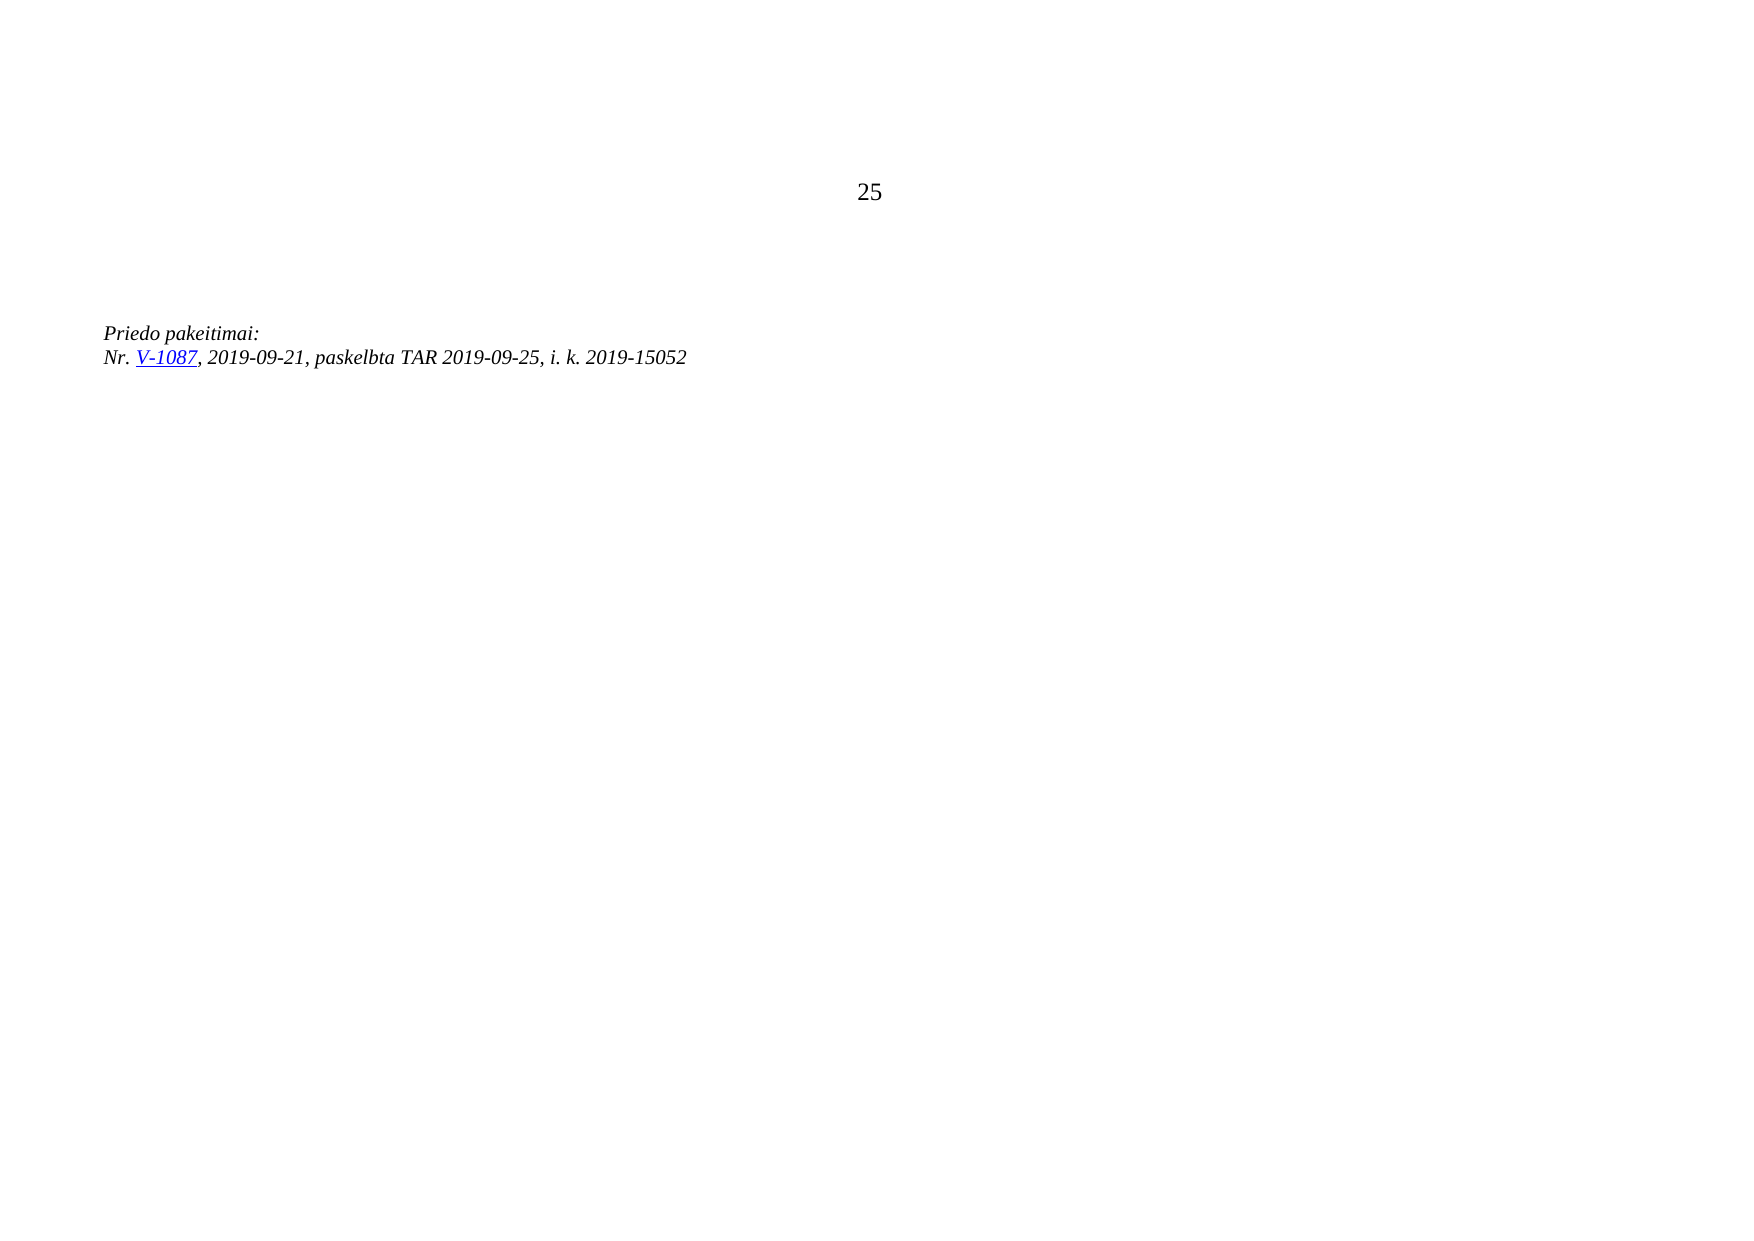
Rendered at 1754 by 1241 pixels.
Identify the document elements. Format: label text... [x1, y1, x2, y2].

text Priedo pakeitimai: [103, 321, 1636, 345]
text Nr. V-1087, 2019-09-21, paskelbta TAR 2019-09-25, i. k. 2019-15052 [103, 345, 1636, 369]
